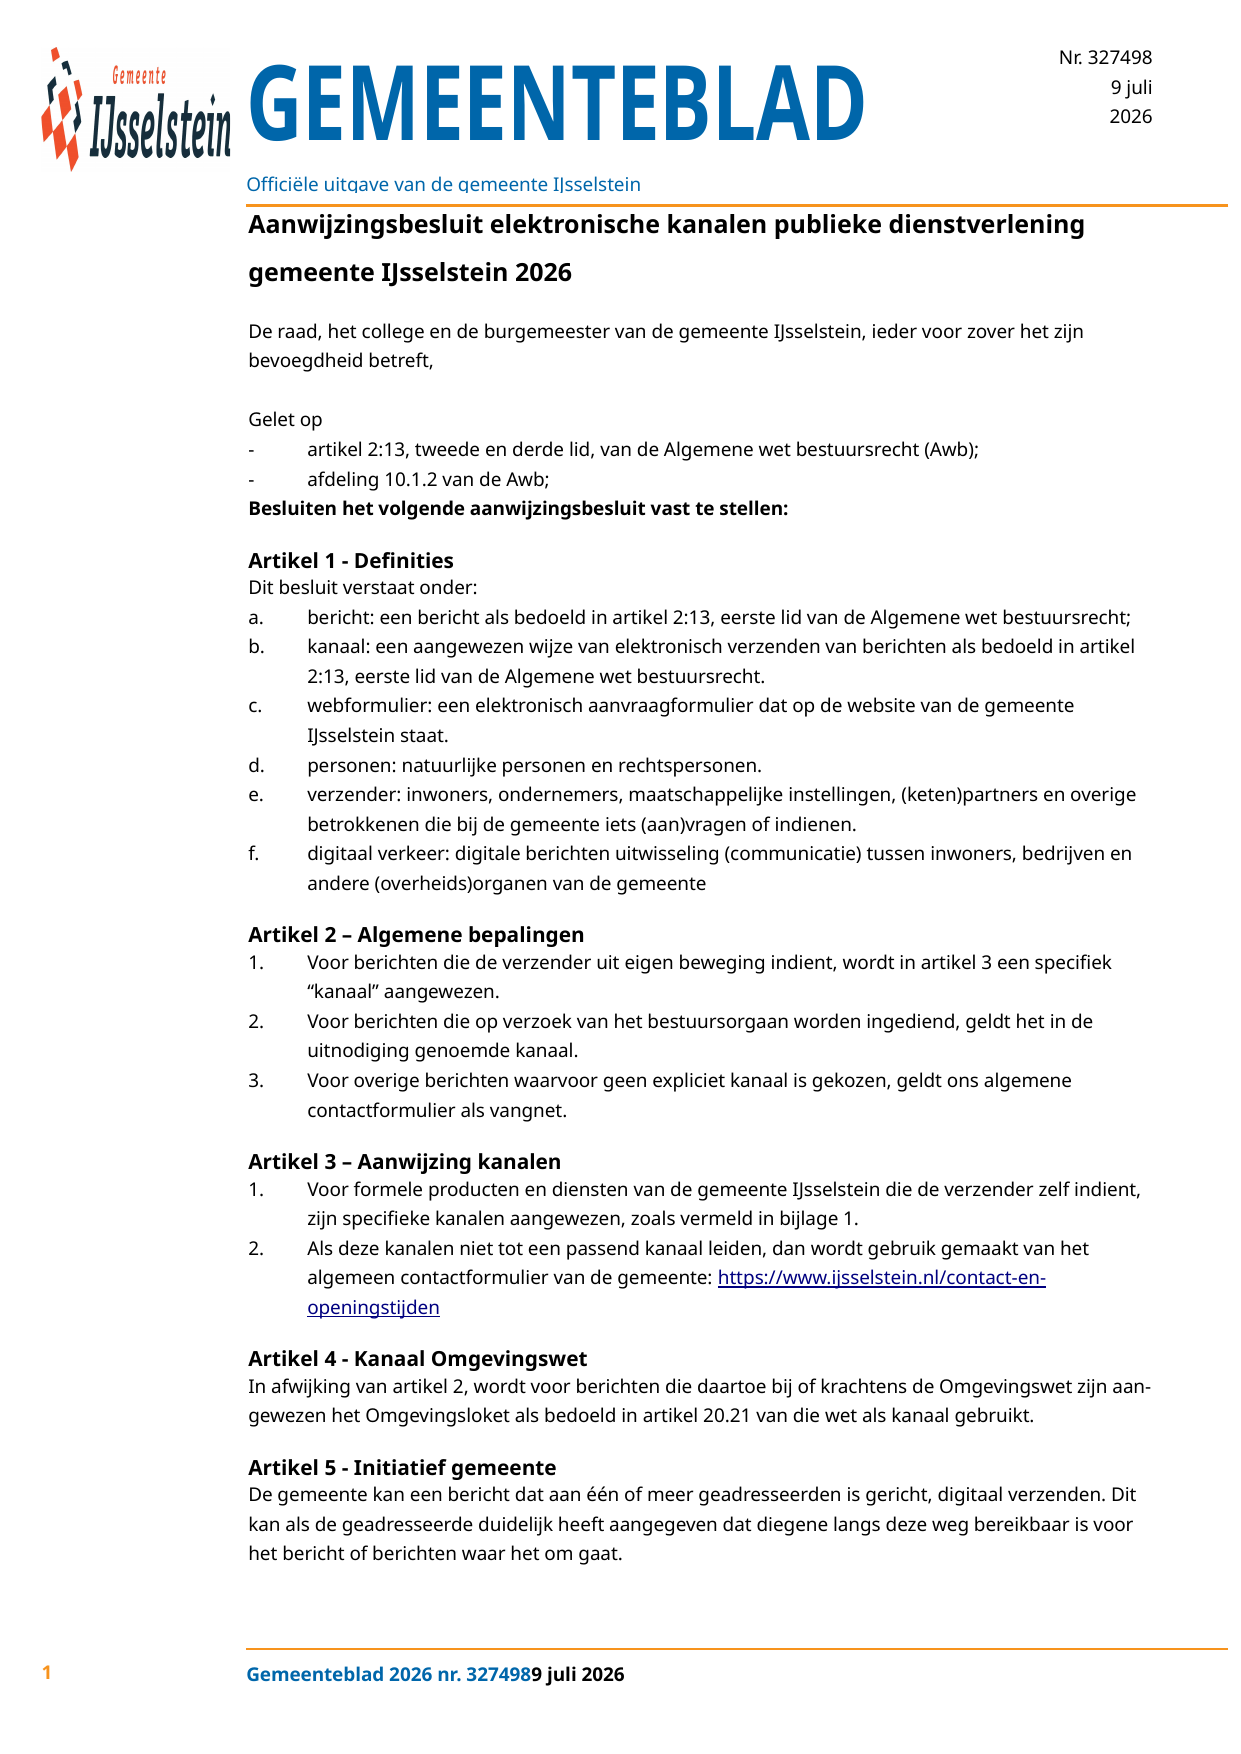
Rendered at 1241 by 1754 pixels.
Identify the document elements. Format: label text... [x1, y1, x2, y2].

text De gemeente kan een bericht dat aan één of meer geadresseerden is gericht, digitaal verzenden. Dit kan als de geadresseerde duidelijk heeft aangegeven dat diegene langs deze weg bereikbaar is voor het bericht of berichten waar het om gaat. [248, 1481, 1152, 1566]
list Voor berichten die op verzoek van het bestuursorgaan worden ingediend, geldt het in de uitnodiging genoemde kanaal. [248, 1008, 1152, 1063]
list verzender: inwoners, ondernemers, maatschappelijke instellingen, (keten)partners en overige betrokkenen die bij de gemeente iets (aan)vragen of indienen. [248, 781, 1152, 837]
text Artikel 5 - Initiatief gemeente [248, 1453, 1152, 1481]
list Als deze kanalen niet tot een passend kanaal leiden, dan wordt gebruik gemaakt van het algemeen contactformulier van de gemeente: https://www.ijsselstein.nl/contact-en-openingstijden [248, 1235, 1152, 1320]
list Voor overige berichten waarvoor geen expliciet kanaal is gekozen, geldt ons algemene contactformulier als vangnet. [248, 1067, 1152, 1123]
text Artikel 2 – Algemene bepalingen [248, 921, 1152, 949]
text Artikel 3 – Aanwijzing kanalen [248, 1147, 1152, 1176]
text De raad, het college en de burgemeester van de gemeente IJsselstein, ieder voor zover het zijn bevoegdheid betreft, [248, 318, 1152, 373]
list bericht: een bericht als bedoeld in artikel 2:13, eerste lid van de Algemene wet bestuursrecht; [248, 604, 1152, 629]
text Dit besluit verstaat onder: [248, 574, 1152, 600]
picture [41, 47, 231, 172]
list kanaal: een aangewezen wijze van elektronisch verzenden van berichten als bedoeld in artikel 2:13, eerste lid van de Algemene wet bestuursrecht. [248, 633, 1152, 689]
text Besluiten het volgende aanwijzingsbesluit vast te stellen: [248, 495, 1152, 521]
list Voor formele producten en diensten van de gemeente IJsselstein die de verzender zelf indient, zijn specifieke kanalen aangewezen, zoals vermeld in bijlage 1. [248, 1176, 1152, 1231]
text Artikel 1 - Definities [248, 546, 1152, 574]
text Gelet op [248, 407, 1152, 432]
list Voor berichten die de verzender uit eigen beweging indient, wordt in artikel 3 een specifiek “kanaal” aangewezen. [248, 949, 1152, 1004]
text Artikel 4 - Kanaal Omgevingswet [248, 1344, 1152, 1373]
list webformulier: een elektronisch aanvraagformulier dat op de website van de gemeente IJsselstein staat. [248, 693, 1152, 748]
list artikel 2:13, tweede en derde lid, van de Algemene wet bestuursrecht (Awb); [248, 436, 1152, 462]
list afdeling 10.1.2 van de Awb; [248, 466, 1152, 492]
list digitaal verkeer: digitale berichten uitwisseling (communicatie) tussen inwoners, bedrijven en andere (overheids)organen van de gemeente [248, 841, 1152, 896]
text Aanwijzingsbesluit elektronische kanalen publieke dienstverlening gemeente IJsselstein 2026 [248, 207, 1152, 288]
text In afwijking van artikel 2, wordt voor berichten die daartoe bij of krachtens de Omgevingswet zijn aan- gewezen het Omgevingsloket als bedoeld in artikel 20.21 van die wet als kanaal gebruikt. [248, 1373, 1152, 1428]
list personen: natuurlijke personen en rechtspersonen. [248, 752, 1152, 777]
